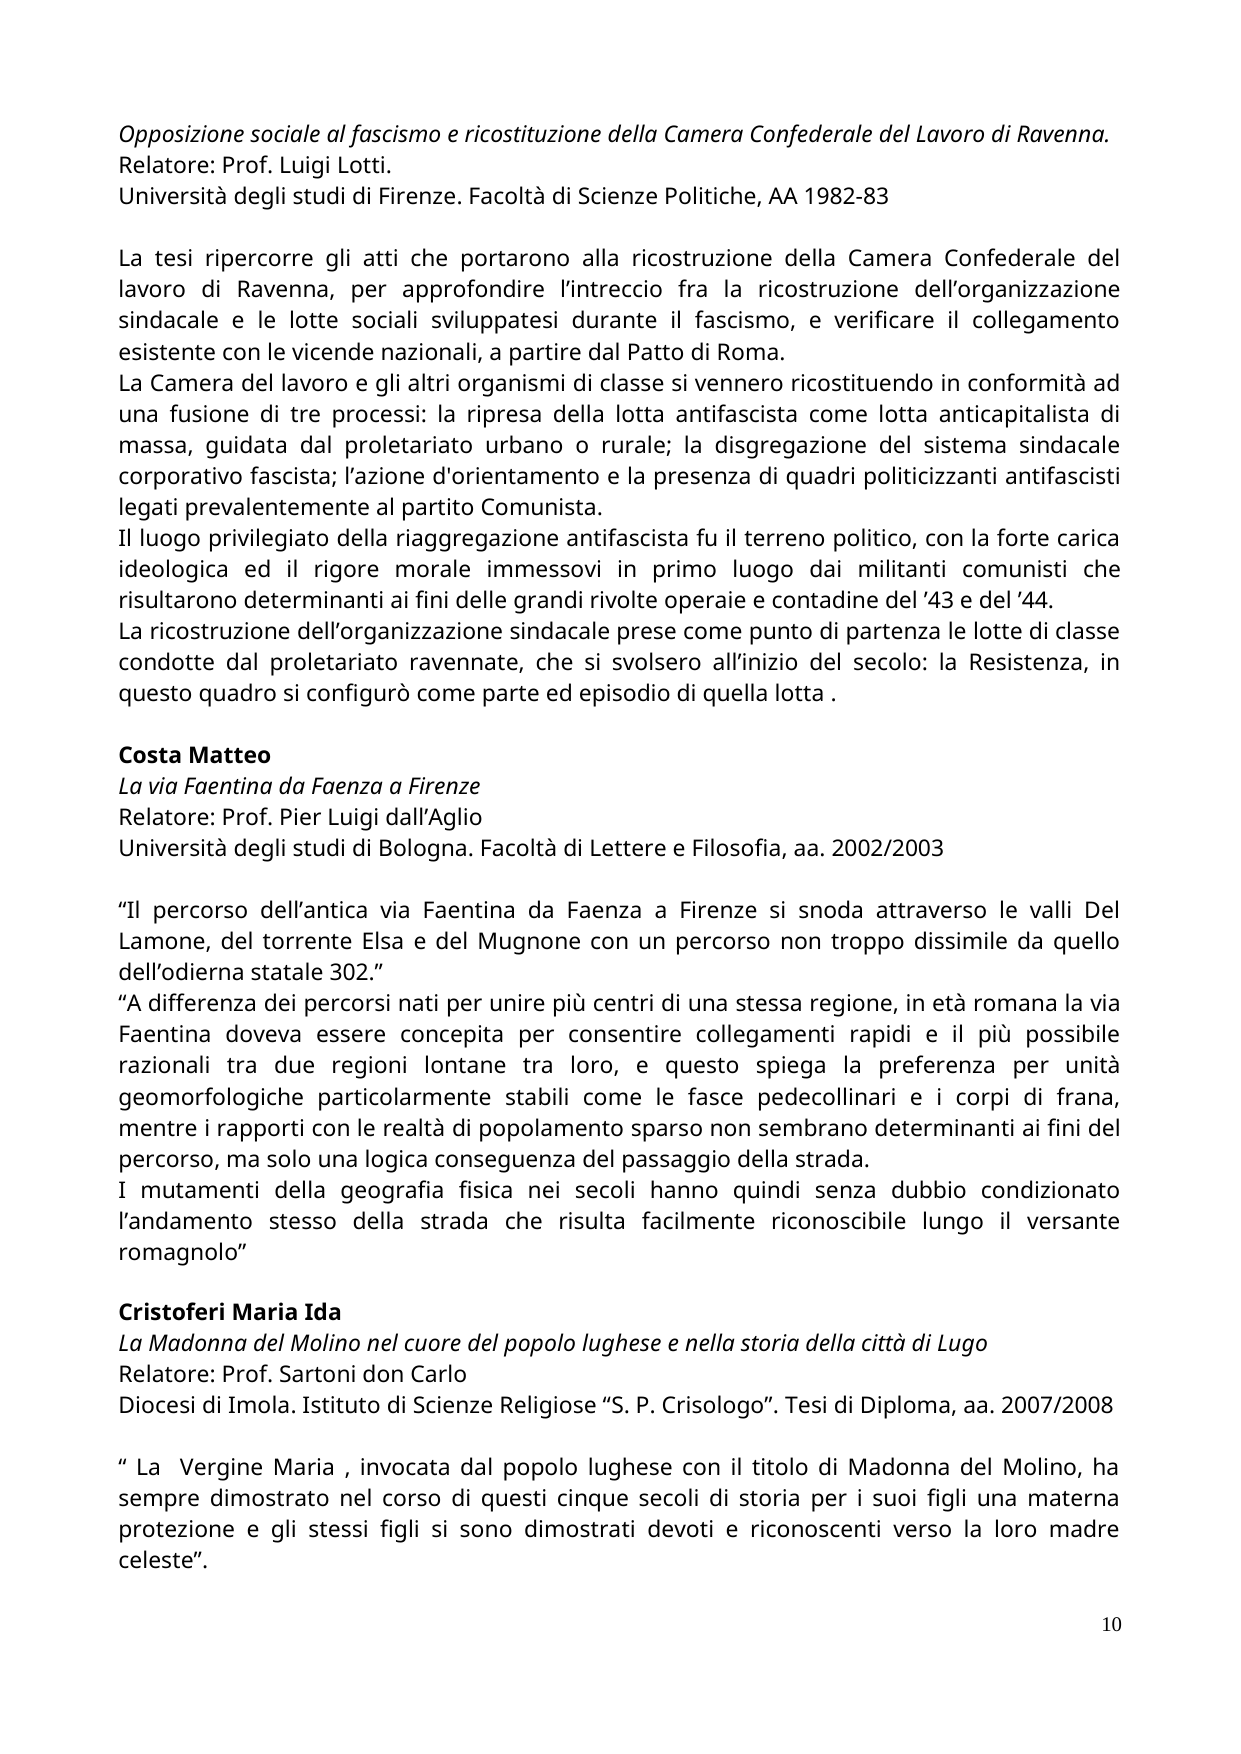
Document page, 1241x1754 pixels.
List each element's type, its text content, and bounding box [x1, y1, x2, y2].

text I mutamenti della geografia fisica nei secoli hanno quindi senza dubbio condizionato l’andamento stesso della strada che risulta facilmente riconoscibile lungo il versante romagnolo” [118, 1173, 1122, 1267]
text La ricostruzione dell’organizzazione sindacale prese come punto di partenza le lotte di classe condotte dal proletariato ravennate, che si svolsero all’inizio del secolo: la Resistenza, in questo quadro si configurò come parte ed episodio di quella lotta . [118, 615, 1122, 708]
text La tesi ripercorre gli atti che portarono alla ricostruzione della Camera Confederale del lavoro di Ravenna, per approfondire l’intreccio fra la ricostruzione dell’organizzazione sindacale e le lotte sociali sviluppatesi durante il fascismo, e verificare il collegamento esistente con le vicende nazionali, a partire dal Patto di Roma. [118, 242, 1122, 366]
text Università degli studi di Bologna. Facoltà di Lettere e Filosofia, aa. 2002/2003 [118, 832, 1122, 863]
text Il luogo privilegiato della riaggregazione antifascista fu il terreno politico, con la forte carica ideologica ed il rigore morale immessovi in primo luogo dai militanti comunisti che risultarono determinanti ai fini delle grandi rivolte operaie e contadine del ’43 e del ’44. [118, 522, 1122, 615]
text Relatore: Prof. Sartoni don Carlo [118, 1358, 1122, 1389]
text “A differenza dei percorsi nati per unire più centri di una stessa regione, in età romana la via Faentina doveva essere concepita per consentire collegamenti rapidi e il più possibile razionali tra due regioni lontane tra loro, e questo spiega la preferenza per unità geomorfologiche particolarmente stabili come le fasce pedecollinari e i corpi di frana, mentre i rapporti con le realtà di popolamento sparso non sembrano determinanti ai fini del percorso, ma solo una logica conseguenza del passaggio della strada. [118, 987, 1122, 1173]
text Relatore: Prof. Luigi Lotti. [118, 149, 1122, 180]
text La Madonna del Molino nel cuore del popolo lughese e nella storia della città di Lugo [118, 1327, 1122, 1358]
text “Il percorso dell’antica via Faentina da Faenza a Firenze si snoda attraverso le valli Del Lamone, del torrente Elsa e del Mugnone con un percorso non troppo dissimile da quello dell’odierna statale 302.” [118, 894, 1122, 987]
text Diocesi di Imola. Istituto di Scienze Religiose “S. P. Crisologo”. Tesi di Diploma, aa. 2007/2008 [118, 1389, 1122, 1420]
text La via Faentina da Faenza a Firenze [118, 770, 1122, 801]
text “ La Vergine Maria , invocata dal popolo lughese con il titolo di Madonna del Molino, ha sempre dimostrato nel corso di questi cinque secoli di storia per i suoi figli una materna protezione e gli stessi figli si sono dimostrati devoti e riconoscenti verso la loro madre celeste”. [118, 1451, 1122, 1575]
text Università degli studi di Firenze. Facoltà di Scienze Politiche, AA 1982-83 [118, 180, 1122, 211]
text Opposizione sociale al fascismo e ricostituzione della Camera Confederale del Lavoro di Ravenna. [118, 118, 1122, 149]
text Costa Matteo [118, 739, 1122, 770]
text La Camera del lavoro e gli altri organismi di classe si vennero ricostituendo in conformità ad una fusione di tre processi: la ripresa della lotta antifascista come lotta anticapitalista di massa, guidata dal proletariato urbano o rurale; la disgregazione del sistema sindacale corporativo fascista; l’azione d'orientamento e la presenza di quadri politicizzanti antifascisti legati prevalentemente al partito Comunista. [118, 366, 1122, 522]
text Relatore: Prof. Pier Luigi dall’Aglio [118, 801, 1122, 832]
text Cristoferi Maria Ida [118, 1296, 1122, 1327]
